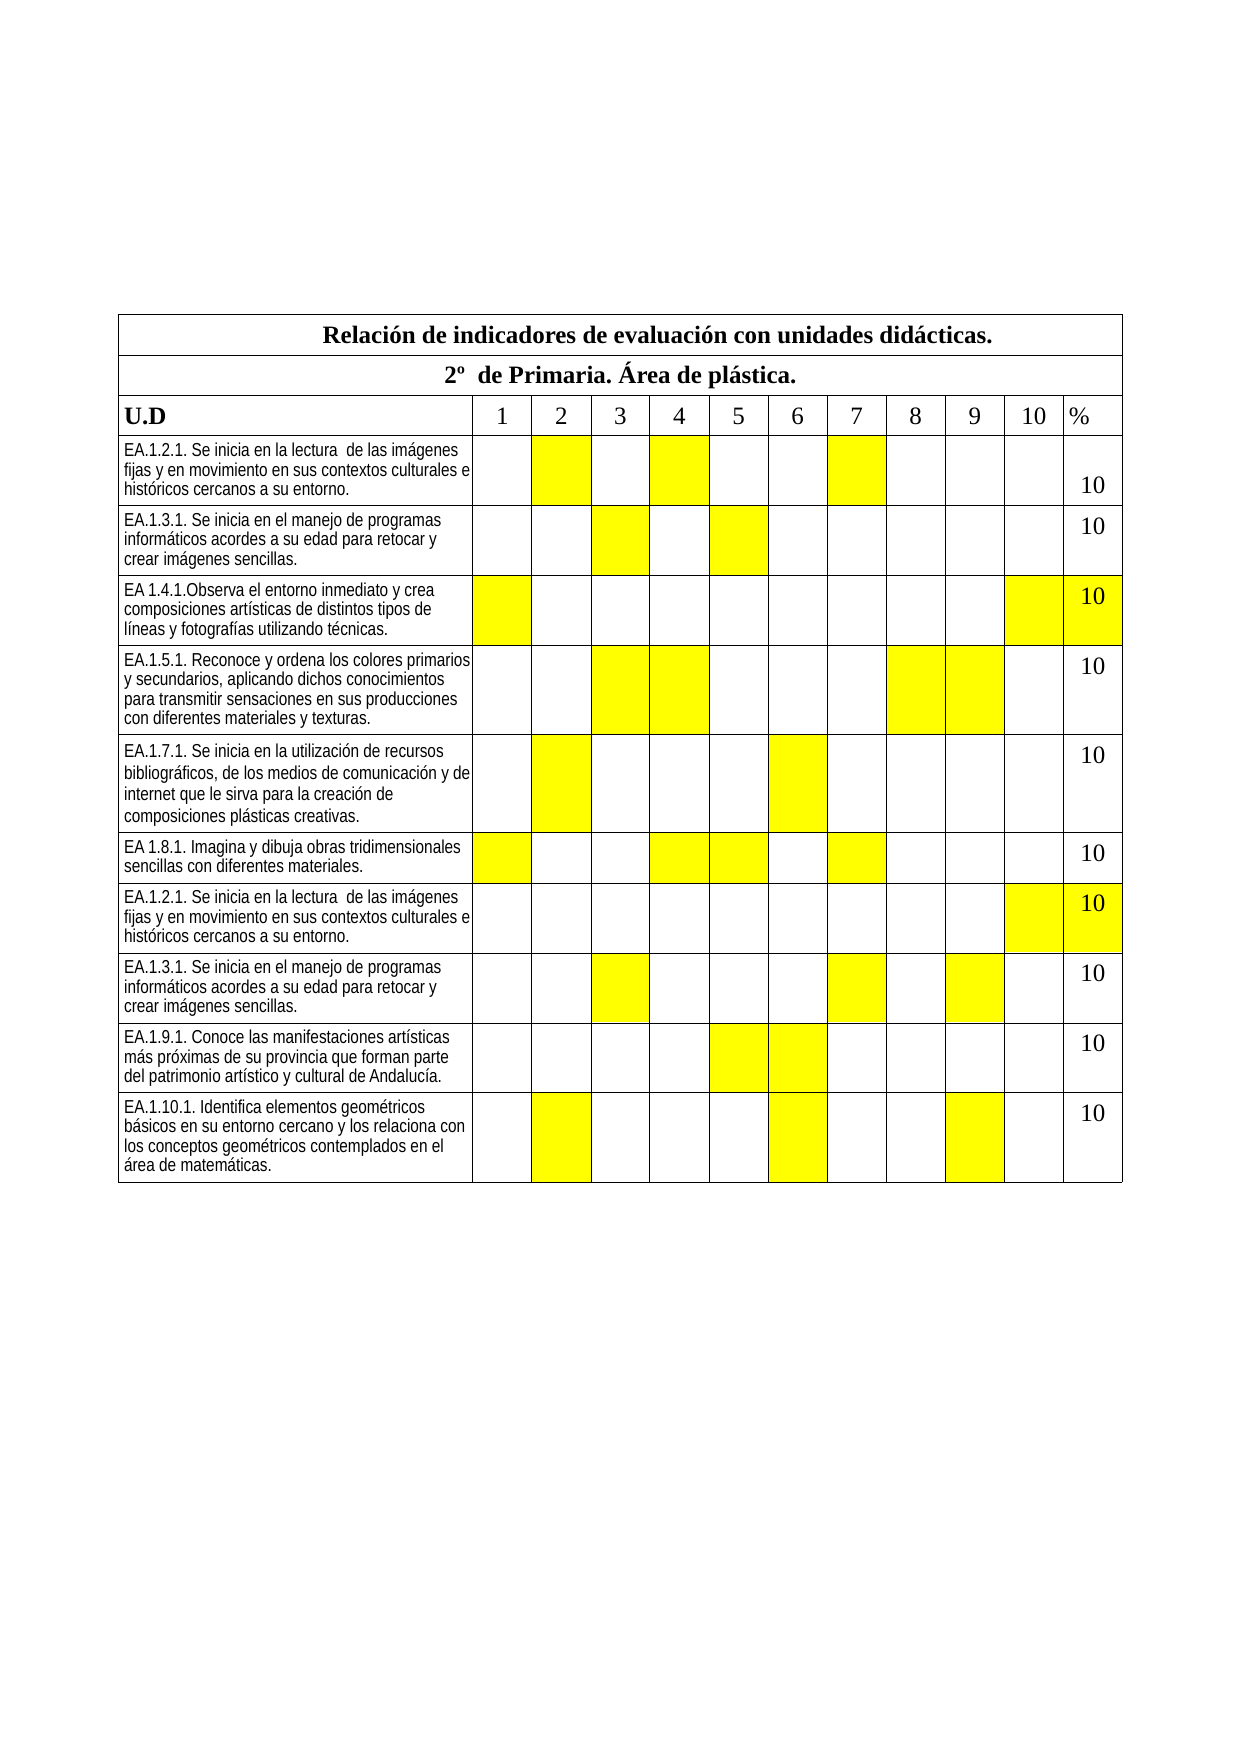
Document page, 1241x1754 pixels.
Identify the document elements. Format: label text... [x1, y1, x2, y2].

table_cell [650, 506, 709, 575]
table_cell [532, 954, 591, 1022]
table_cell [769, 884, 827, 952]
table_cell [1005, 735, 1063, 832]
table_cell 8 [887, 396, 945, 435]
table_cell EA.1.2.1. Se inicia en la lectura de las imágenes fijas y en movimiento en sus contextos culturales e históricos cercanos a su entorno. [119, 884, 472, 952]
table_cell [473, 436, 531, 505]
table_cell [828, 833, 886, 883]
table_cell [473, 1024, 531, 1092]
table_cell [710, 833, 768, 883]
table_cell [710, 1024, 768, 1092]
table_cell [650, 1024, 709, 1092]
table_cell [887, 576, 945, 645]
table_cell [532, 1024, 591, 1092]
table_cell [1005, 1024, 1063, 1092]
table_cell [769, 436, 827, 505]
table_cell [769, 646, 827, 734]
table_cell 2 [532, 396, 591, 435]
table_cell [473, 954, 531, 1022]
table_cell [592, 735, 649, 832]
table_cell EA 1.4.1.Observa el entorno inmediato y crea composiciones artísticas de distintos tipos de líneas y fotografías utilizando técnicas. [119, 576, 472, 645]
table_cell [650, 735, 709, 832]
table_cell [828, 576, 886, 645]
table_cell EA.1.10.1. Identifica elementos geométricos básicos en su entorno cercano y los relaciona con los conceptos geométricos contemplados en el área de matemáticas. [119, 1093, 472, 1182]
table_cell [769, 1093, 827, 1182]
table_cell [828, 735, 886, 832]
table_cell [887, 735, 945, 832]
table_cell [769, 506, 827, 575]
table_cell 5 [710, 396, 768, 435]
table_cell [650, 1093, 709, 1182]
table_cell [1005, 884, 1063, 952]
table_cell [946, 884, 1004, 952]
table_cell [710, 646, 768, 734]
table_cell 10 [1064, 954, 1122, 1022]
table_cell 10 [1064, 1093, 1122, 1182]
table_cell [592, 506, 649, 575]
table_cell [473, 506, 531, 575]
table_cell EA.1.2.1. Se inicia en la lectura de las imágenes fijas y en movimiento en sus contextos culturales e históricos cercanos a su entorno. [119, 436, 472, 505]
table_cell [1005, 646, 1063, 734]
table_cell [1005, 576, 1063, 645]
table_cell [592, 833, 649, 883]
table_cell [828, 506, 886, 575]
table_cell [769, 954, 827, 1022]
table_cell [473, 576, 531, 645]
table_cell [592, 1093, 649, 1182]
table_cell [532, 436, 591, 505]
table_cell [769, 1024, 827, 1092]
table_cell [946, 436, 1004, 505]
table_cell [473, 646, 531, 734]
table_cell [532, 735, 591, 832]
table_cell [710, 954, 768, 1022]
table_cell [946, 646, 1004, 734]
table_cell EA.1.3.1. Se inicia en el manejo de programas informáticos acordes a su edad para retocar y crear imágenes sencillas. [119, 954, 472, 1022]
table_cell [592, 884, 649, 952]
table_cell [887, 954, 945, 1022]
table_cell [828, 1093, 886, 1182]
table_cell 4 [650, 396, 709, 435]
table_cell [1005, 436, 1063, 505]
table_cell [650, 954, 709, 1022]
table_cell [769, 576, 827, 645]
table_cell [828, 436, 886, 505]
table_cell 1 [473, 396, 531, 435]
table_cell EA 1.8.1. Imagina y dibuja obras tridimensionales sencillas con diferentes materiales. [119, 833, 472, 883]
table_cell [710, 735, 768, 832]
table_cell [946, 576, 1004, 645]
table_cell [710, 884, 768, 952]
table_cell 9 [946, 396, 1004, 435]
table_cell [946, 1093, 1004, 1182]
table_cell [1005, 954, 1063, 1022]
table_cell [710, 436, 768, 505]
table_cell [887, 646, 945, 734]
table_cell [532, 646, 591, 734]
table_cell [532, 576, 591, 645]
table_cell [592, 576, 649, 645]
table_cell [887, 506, 945, 575]
table_cell 10 [1064, 436, 1122, 505]
table_cell % [1064, 396, 1122, 435]
table_header Relación de indicadores de evaluación con unidades didácticas. [119, 315, 1122, 355]
table_cell 7 [828, 396, 886, 435]
table_cell [650, 436, 709, 505]
table_cell [592, 436, 649, 505]
table_cell [946, 735, 1004, 832]
table_cell 3 [592, 396, 649, 435]
table_cell [710, 506, 768, 575]
table_cell [946, 1024, 1004, 1092]
table_cell [650, 833, 709, 883]
table_cell [532, 884, 591, 952]
table_cell [650, 576, 709, 645]
table_cell 10 [1064, 833, 1122, 883]
table_cell [1005, 833, 1063, 883]
table_cell 10 [1064, 735, 1122, 832]
table_cell [769, 735, 827, 832]
table_cell [592, 646, 649, 734]
table_cell 10 [1005, 396, 1063, 435]
table_cell [828, 954, 886, 1022]
table_cell 6 [769, 396, 827, 435]
table_cell EA.1.7.1. Se inicia en la utilización de recursos bibliográficos, de los medios de comunicación y de internet que le sirva para la creación de composiciones plásticas creativas. [119, 735, 472, 832]
table_cell [650, 884, 709, 952]
table_cell [946, 954, 1004, 1022]
table_cell [828, 1024, 886, 1092]
table_cell 10 [1064, 1024, 1122, 1092]
table_cell [710, 576, 768, 645]
table_cell [532, 1093, 591, 1182]
table_cell [592, 1024, 649, 1092]
table_cell [1005, 1093, 1063, 1182]
table_cell 10 [1064, 646, 1122, 734]
table_cell U.D [119, 396, 472, 435]
table_cell [473, 1093, 531, 1182]
table_cell [887, 1024, 945, 1092]
table_cell [828, 646, 886, 734]
table_cell [946, 833, 1004, 883]
table_cell [532, 506, 591, 575]
table_cell [946, 506, 1004, 575]
table_cell [592, 954, 649, 1022]
table_cell EA.1.3.1. Se inicia en el manejo de programas informáticos acordes a su edad para retocar y crear imágenes sencillas. [119, 506, 472, 575]
table_cell 10 [1064, 506, 1122, 575]
table_cell 10 [1064, 576, 1122, 645]
table_cell [473, 884, 531, 952]
table_cell 10 [1064, 884, 1122, 952]
table_cell [532, 833, 591, 883]
table_cell EA.1.9.1. Conoce las manifestaciones artísticas más próximas de su provincia que forman parte del patrimonio artístico y cultural de Andalucía. [119, 1024, 472, 1092]
table_cell [769, 833, 827, 883]
table_cell [650, 646, 709, 734]
table_cell [710, 1093, 768, 1182]
table_cell 2º de Primaria. Área de plástica. [119, 356, 1122, 395]
table_cell [887, 833, 945, 883]
table_cell [1005, 506, 1063, 575]
table_cell [887, 436, 945, 505]
table_cell EA.1.5.1. Reconoce y ordena los colores primarios y secundarios, aplicando dichos conocimientos para transmitir sensaciones en sus producciones con diferentes materiales y texturas. [119, 646, 472, 734]
table_cell [887, 1093, 945, 1182]
table_cell [473, 833, 531, 883]
table_cell [828, 884, 886, 952]
table_cell [887, 884, 945, 952]
table_cell [473, 735, 531, 832]
